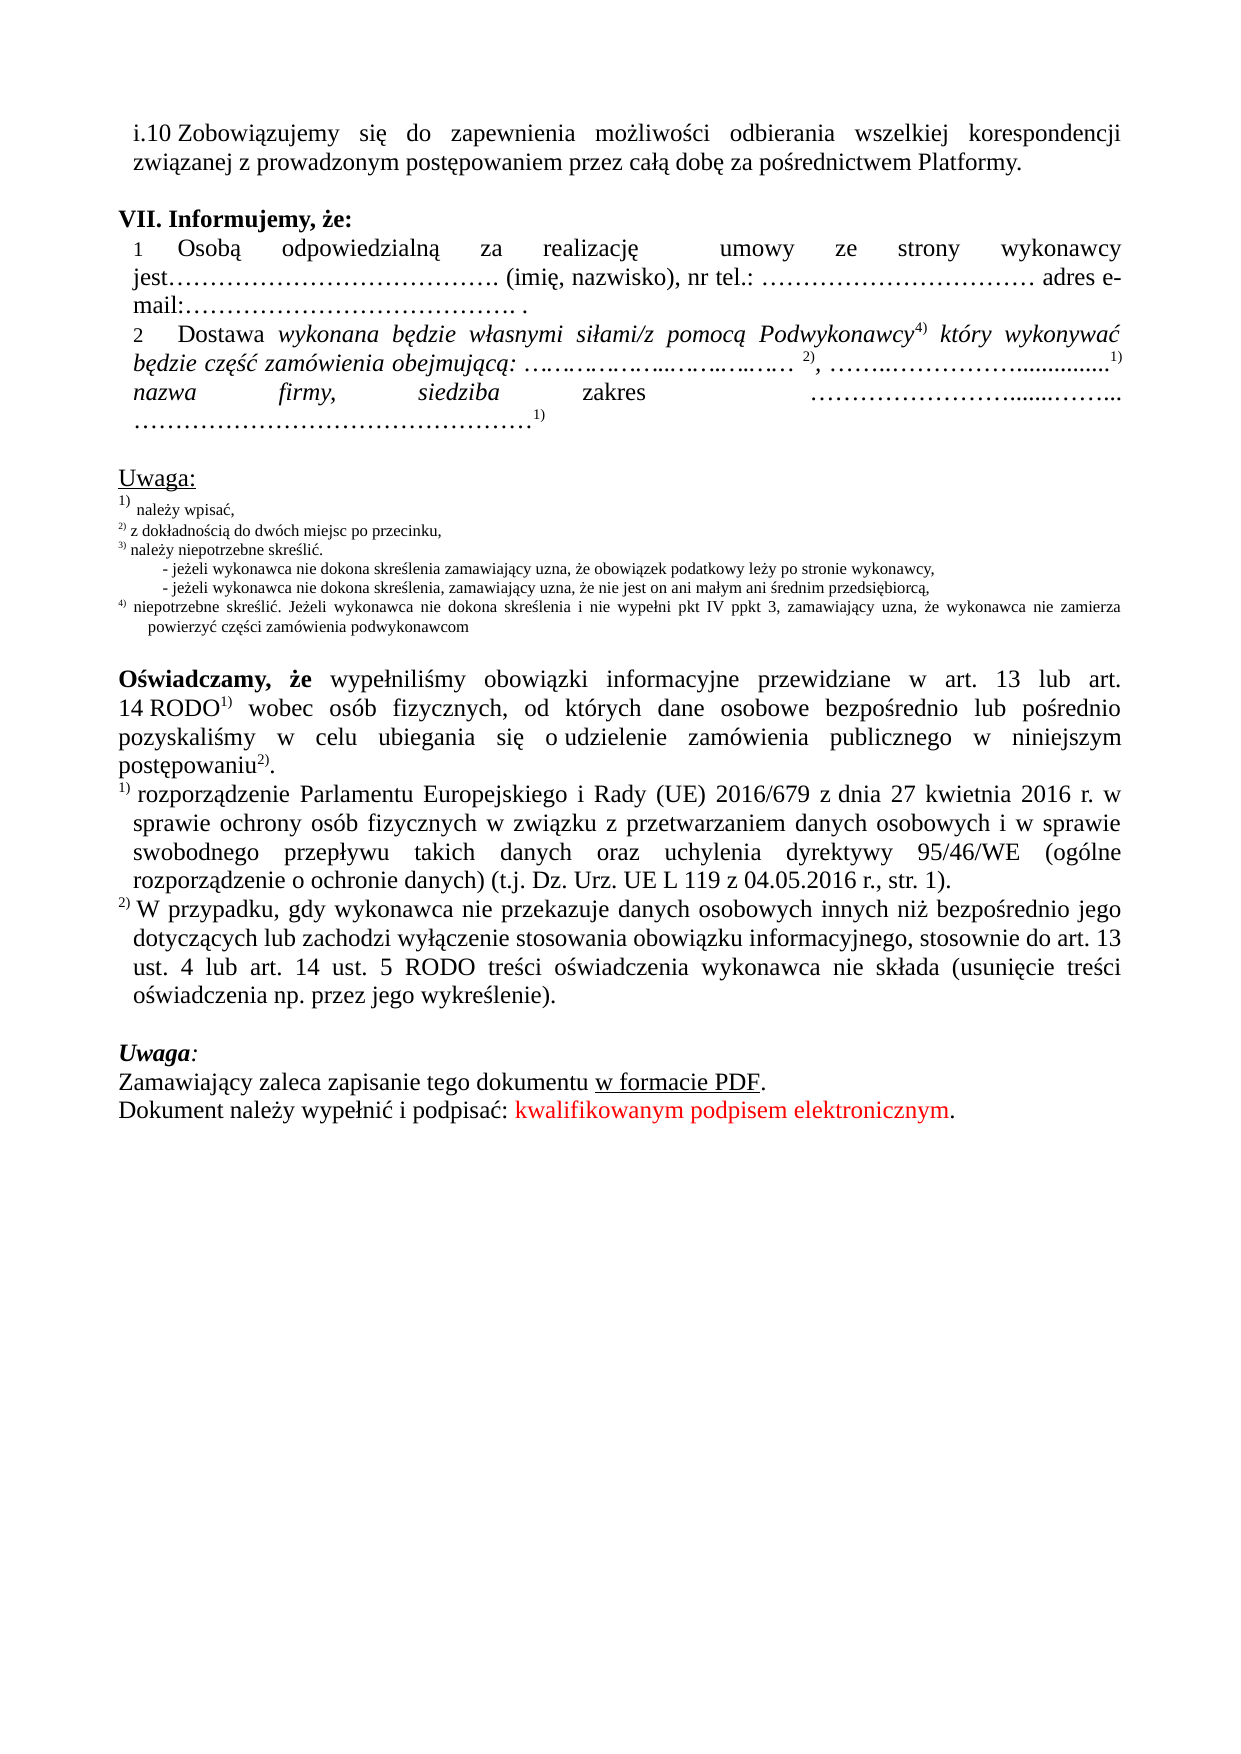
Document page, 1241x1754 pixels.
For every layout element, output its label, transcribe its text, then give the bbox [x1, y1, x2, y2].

list Osobą odpowiedzialną za realizację umowy ze strony wykonawcy jest…………………………………. (imię, nazwisko), nr tel.: …………………………… adres e-mail:…………………………………. . [133, 233, 1122, 319]
text 2) z dokładnością do dwóch miejsc po przecinku, [118, 521, 1122, 540]
text - jeżeli wykonawca nie dokona skreślenia zamawiający uzna, że obowiązek podatkowy leży po stronie wykonawcy, [162, 559, 1122, 578]
text Dokument należy wypełnić i podpisać: kwalifikowanym podpisem elektronicznym. [118, 1096, 1122, 1124]
list Zobowiązujemy się do zapewnienia możliwości odbierania wszelkiej korespondencji związanej z prowadzonym postępowaniem przez całą dobę za pośrednictwem Platformy. [133, 118, 1122, 176]
text 1) rozporządzenie Parlamentu Europejskiego i Rady (UE) 2016/679 z dnia 27 kwietnia 2016 r. w sprawie ochrony osób fizycznych w związku z przetwarzaniem danych osobowych i w sprawie swobodnego przepływu takich danych oraz uchylenia dyrektywy 95/46/WE (ogólne rozporządzenie o ochronie danych) (t.j. Dz. Urz. UE L 119 z 04.05.2016 r., str. 1). [118, 779, 1122, 894]
text 2) W przypadku, gdy wykonawca nie przekazuje danych osobowych innych niż bezpośrednio jego dotyczących lub zachodzi wyłączenie stosowania obowiązku informacyjnego, stosownie do art. 13 ust. 4 lub art. 14 ust. 5 RODO treści oświadczenia wykonawca nie składa (usunięcie treści oświadczenia np. przez jego wykreślenie). [118, 894, 1122, 1009]
text 4) niepotrzebne skreślić. Jeżeli wykonawca nie dokona skreślenia i nie wypełni pkt IV ppkt 3, zamawiający uzna, że wykonawca nie zamierza powierzyć części zamówienia podwykonawcom [118, 597, 1122, 636]
text - jeżeli wykonawca nie dokona skreślenia, zamawiający uzna, że nie jest on ani małym ani średnim przedsiębiorcą, [162, 578, 1122, 597]
list Dostawa wykonana będzie własnymi siłami/z pomocą Podwykonawcy4) który wykonywać będzie część zamówienia obejmującą: ………………..…….….…… 2), ……..……………...............1) nazwa firmy, siedziba zakres …………………….......……...…………………………………………1) [133, 319, 1122, 434]
text Zamawiający zaleca zapisanie tego dokumentu w formacie PDF. [118, 1067, 1122, 1096]
text Uwaga: [118, 1038, 1122, 1067]
text Oświadczamy, że wypełniliśmy obowiązki informacyjne przewidziane w art. 13 lub art. 14 RODO1) wobec osób fizycznych, od których dane osobowe bezpośrednio lub pośrednio pozyskaliśmy w celu ubiegania się o udzielenie zamówienia publicznego w niniejszym postępowaniu2). [118, 664, 1122, 779]
text Uwaga: [118, 463, 1122, 492]
text 3) należy niepotrzebne skreślić. [118, 540, 1122, 559]
text 1) należy wpisać, [118, 492, 1122, 521]
text VII. Informujemy, że: [118, 204, 1122, 233]
